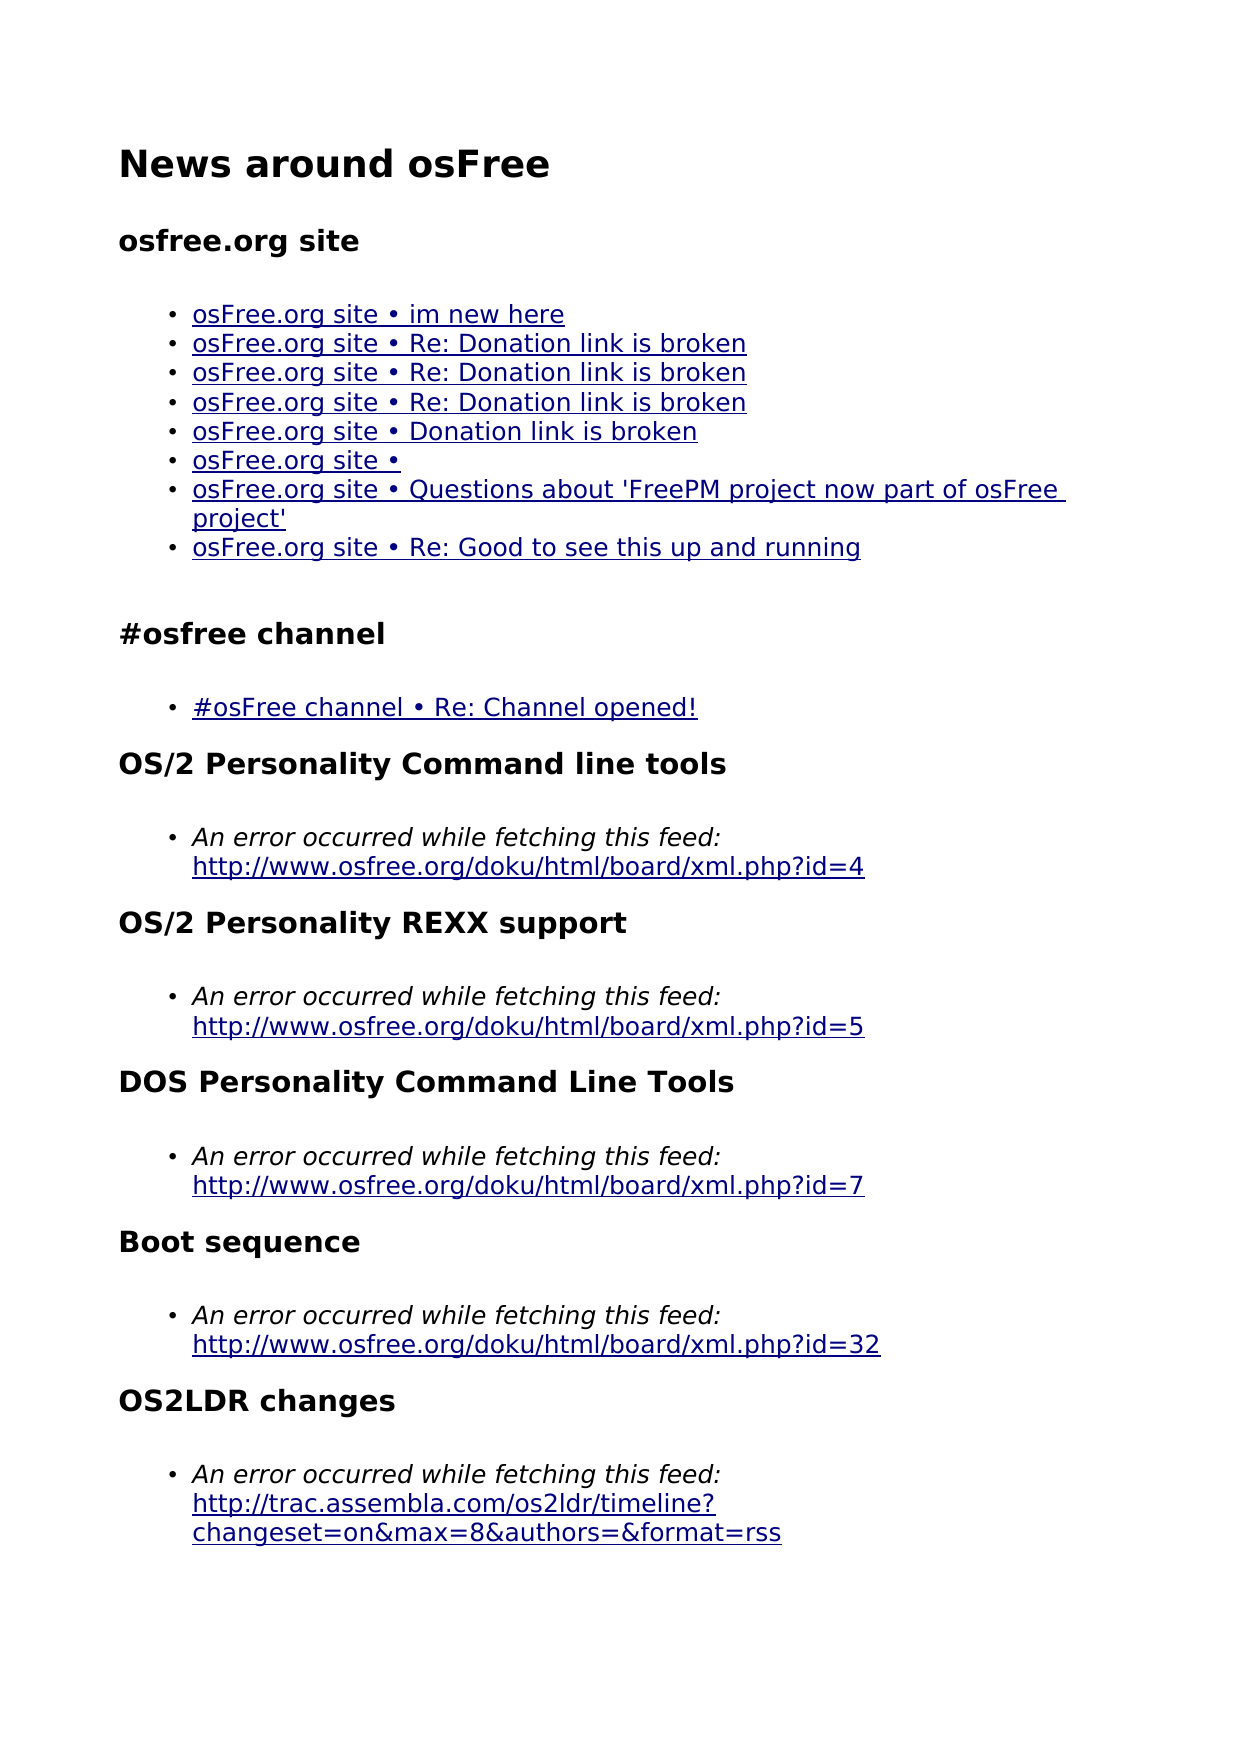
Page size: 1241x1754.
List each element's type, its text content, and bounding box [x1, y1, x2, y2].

list An error occurred while fetching this feed: http://trac.assembla.com/os2ldr/timeline?changeset=on&max=8&authors=&format=rss [177, 1460, 1122, 1548]
list osFree.org site • Donation link is broken [177, 417, 1122, 446]
subtitle OS/2 Personality Command line tools [118, 747, 1122, 781]
list An error occurred while fetching this feed: http://www.osfree.org/doku/html/board/xml.php?id=32 [177, 1301, 1122, 1359]
list osFree.org site • Questions about 'FreePM project now part of osFree project' [177, 475, 1122, 533]
list osFree.org site • Re: Donation link is broken [177, 388, 1122, 417]
subtitle #osfree channel [118, 617, 1122, 651]
subtitle DOS Personality Command Line Tools [118, 1066, 1122, 1100]
list osFree.org site • Re: Donation link is broken [177, 358, 1122, 388]
list #osFree channel • Re: Channel opened! [177, 693, 1122, 722]
list osFree.org site • Re: Good to see this up and running [177, 533, 1122, 563]
list An error occurred while fetching this feed: http://www.osfree.org/doku/html/board/xml.php?id=4 [177, 823, 1122, 882]
list An error occurred while fetching this feed: http://www.osfree.org/doku/html/board/xml.php?id=5 [177, 982, 1122, 1041]
list An error occurred while fetching this feed: http://www.osfree.org/doku/html/board/xml.php?id=7 [177, 1142, 1122, 1200]
subtitle Boot sequence [118, 1225, 1122, 1259]
subtitle osfree.org site [118, 224, 1122, 258]
list osFree.org site • Re: Donation link is broken [177, 329, 1122, 358]
subtitle News around osFree [118, 143, 1122, 187]
list osFree.org site • im new here [177, 300, 1122, 329]
list osFree.org site • [177, 446, 1122, 475]
subtitle OS2LDR changes [118, 1384, 1122, 1418]
subtitle OS/2 Personality REXX support [118, 907, 1122, 941]
